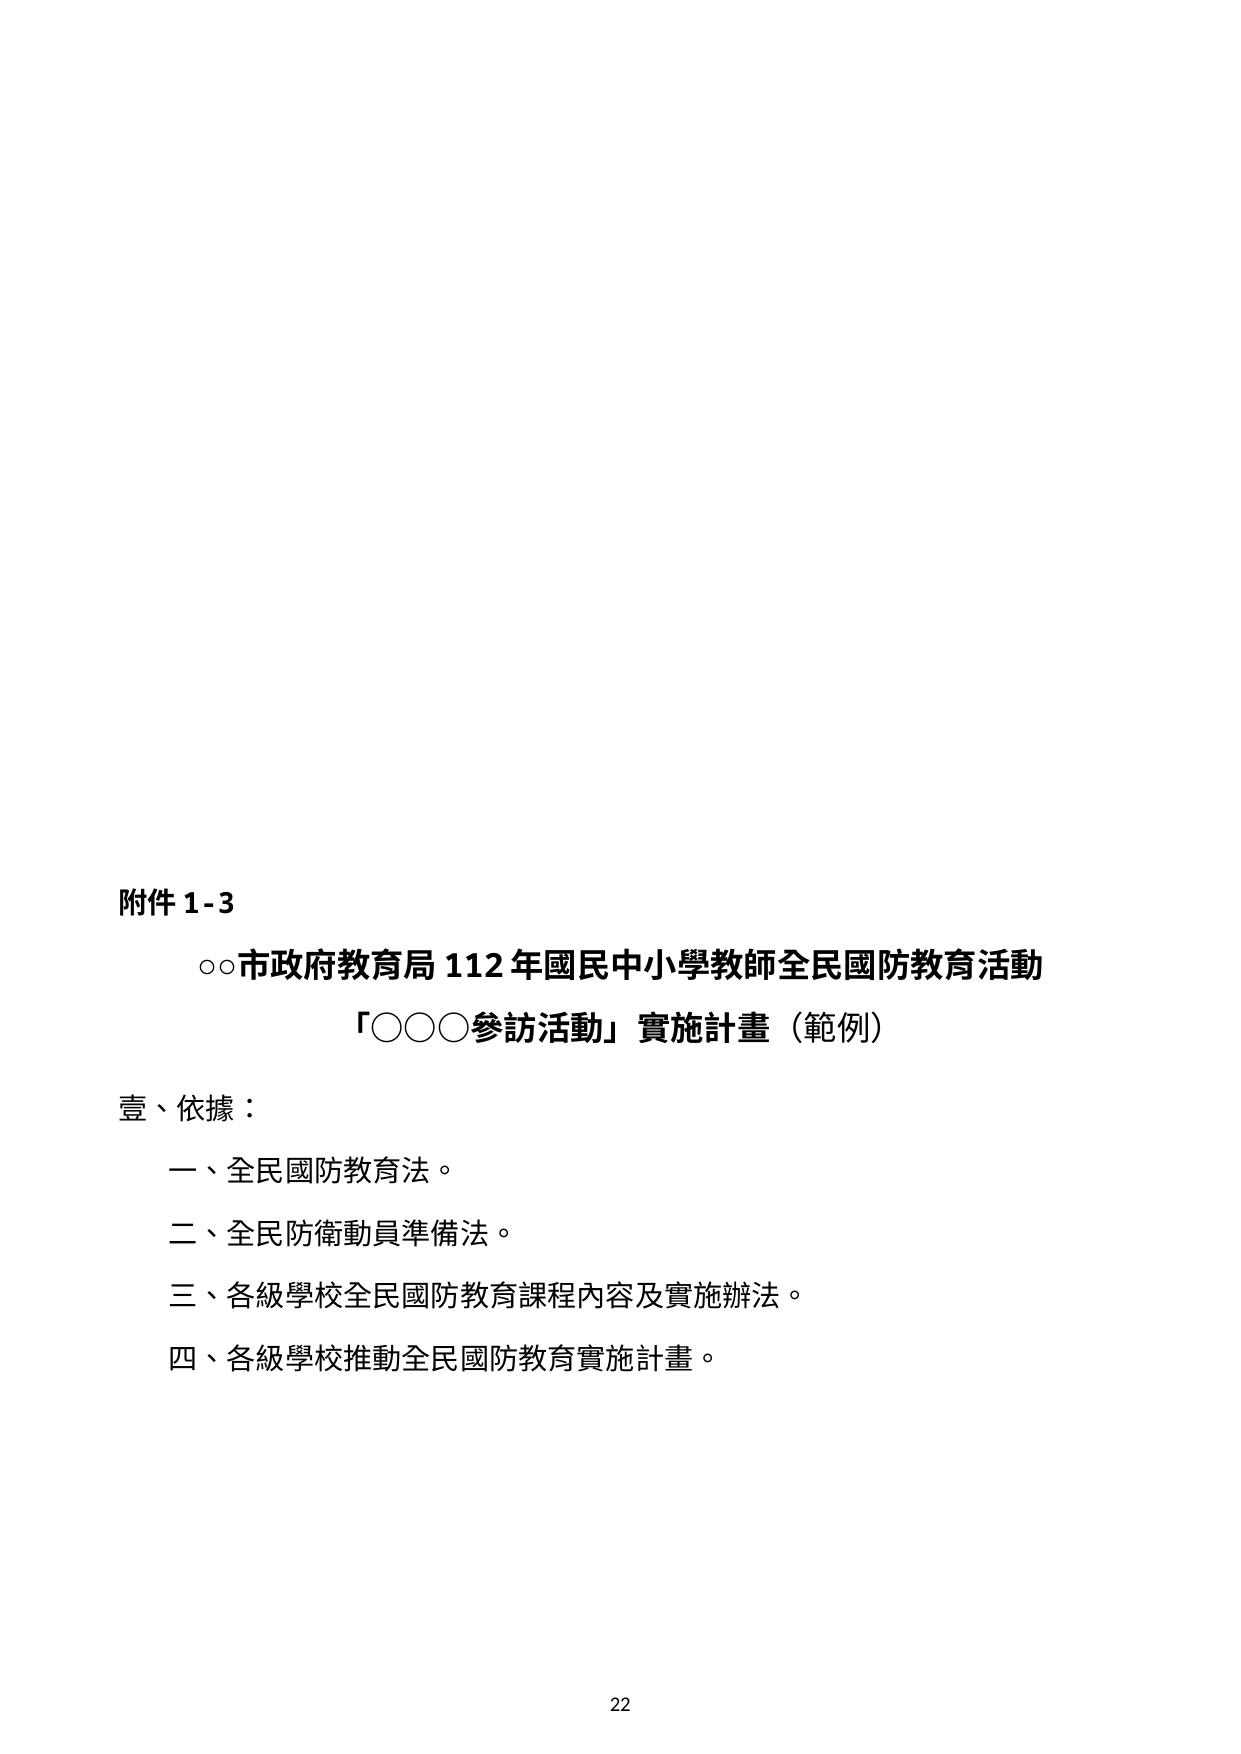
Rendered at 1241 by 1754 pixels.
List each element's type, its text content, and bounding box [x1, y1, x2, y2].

text 二、全民防衛動員準備法。 [168, 1190, 1122, 1252]
text ○○市政府教育局112年國民中小學教師全民國防教育活動 [118, 921, 1122, 984]
text 三、各級學校全民國防教育課程內容及實施辦法。 [168, 1252, 1122, 1315]
text 一、全民國防教育法。 [168, 1127, 1122, 1190]
text 四、各級學校推動全民國防教育實施計畫。 [168, 1315, 1122, 1377]
text 壹、依據： [118, 1065, 1122, 1127]
text 「○○○參訪活動」實施計畫（範例） [118, 984, 1122, 1046]
text 附件1-3 [118, 859, 1122, 921]
